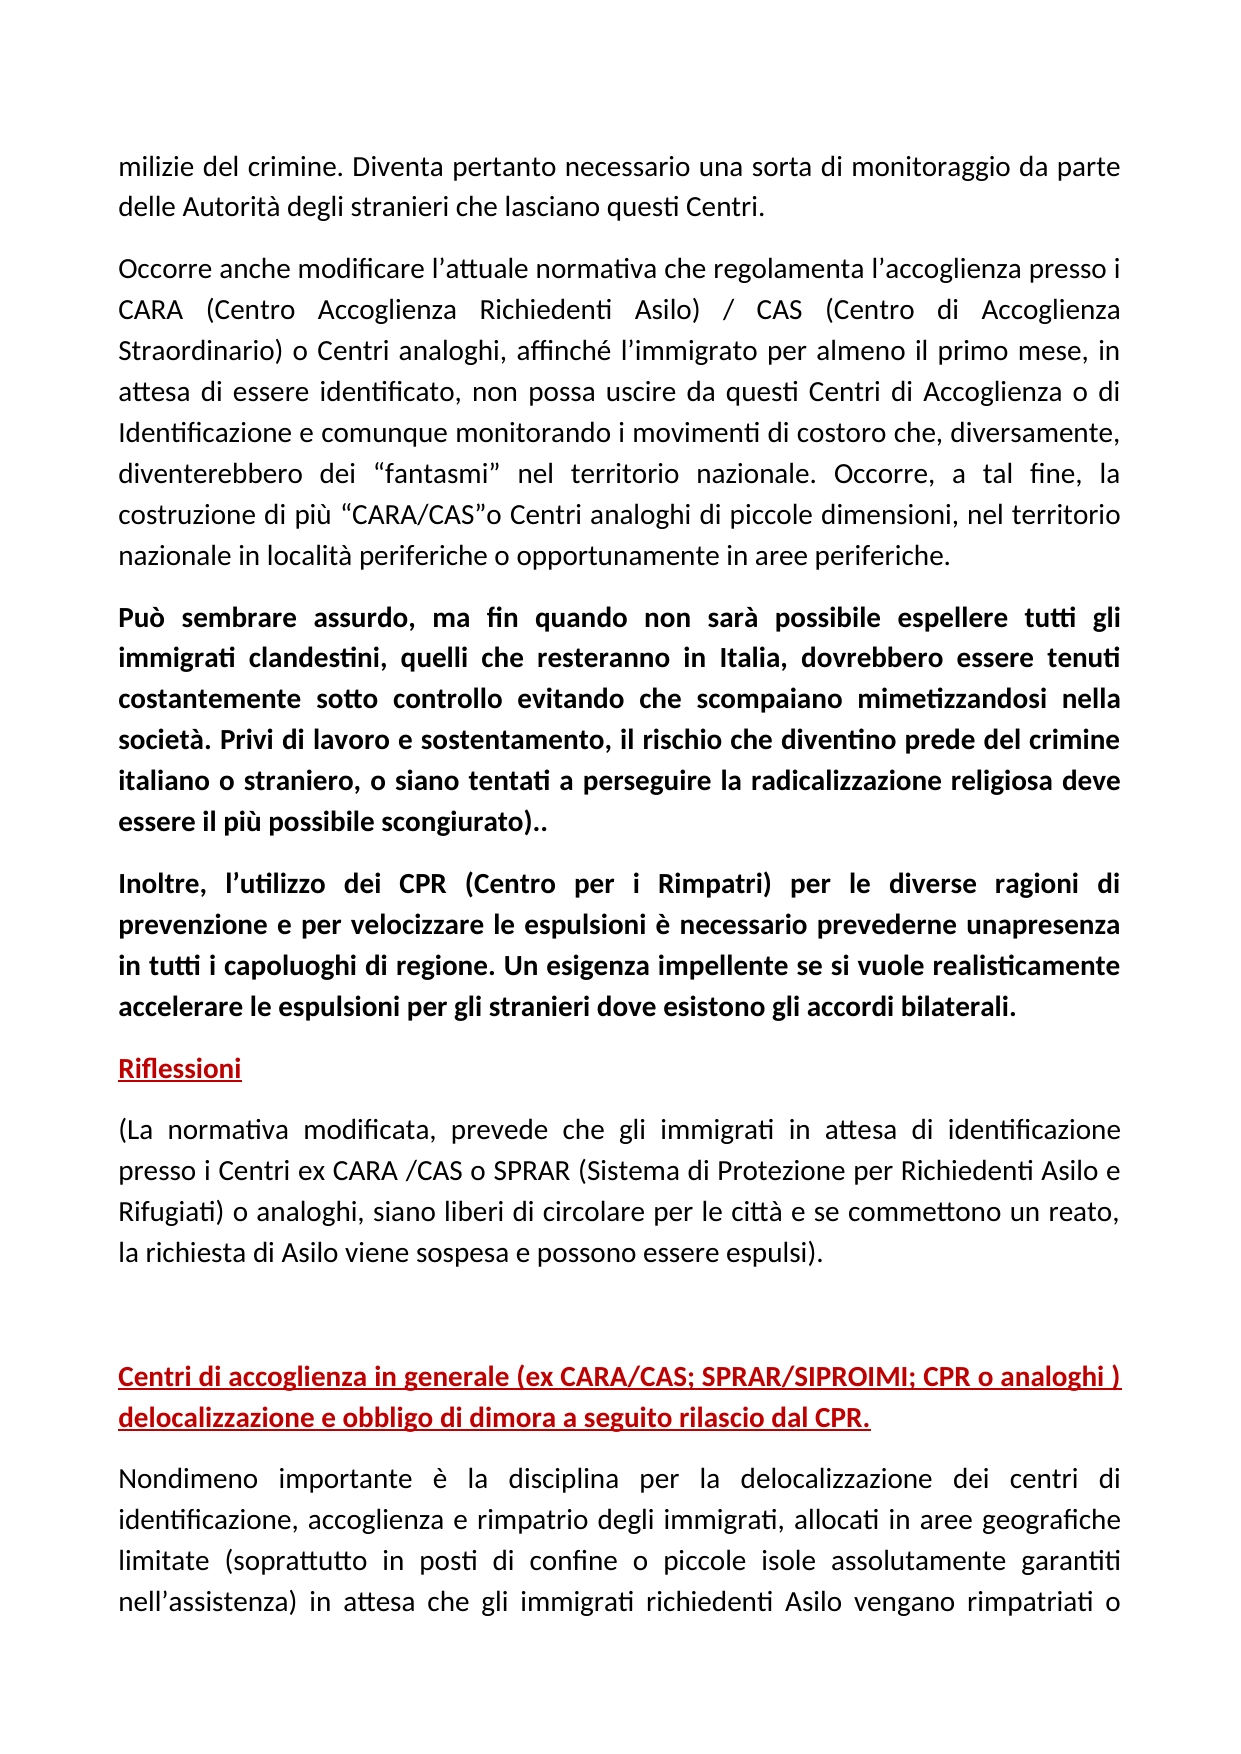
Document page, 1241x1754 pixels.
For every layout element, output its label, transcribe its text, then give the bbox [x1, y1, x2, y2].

text Può sembrare assurdo, ma fin quando non sarà possibile espellere tutti gli immigrati clandestini, quelli che resteranno in Italia, dovrebbero essere tenuti costantemente sotto controllo evitando che scompaiano mimetizzandosi nella società. Privi di lavoro e sostentamento, il rischio che diventino prede del crimine italiano o straniero, o siano tentati a perseguire la radicalizzazione religiosa deve essere il più possibile scongiurato).. [118, 599, 1122, 839]
text Occorre anche modificare l’attuale normativa che regolamenta l’accoglienza presso i CARA (Centro Accoglienza Richiedenti Asilo) / CAS (Centro di Accoglienza Straordinario) o Centri analoghi, affinché l’immigrato per almeno il primo mese, in attesa di essere identificato, non possa uscire da questi Centri di Accoglienza o di Identificazione e comunque monitorando i movimenti di costoro che, diversamente, diventerebbero dei “fantasmi” nel territorio nazionale. Occorre, a tal fine, la costruzione di più “CARA/CAS”o Centri analoghi di piccole dimensioni, nel territorio nazionale in località periferiche o opportunamente in aree periferiche. [118, 250, 1122, 572]
text milizie del crimine. Diventa pertanto necessario una sorta di monitoraggio da parte delle Autorità degli stranieri che lasciano questi Centri. [118, 148, 1122, 224]
text Inoltre, l’utilizzo dei CPR (Centro per i Rimpatri) per le diverse ragioni di prevenzione e per velocizzare le espulsioni è necessario prevederne unapresenza in tutti i capoluoghi di regione. Un esigenza impellente se si vuole realisticamente accelerare le espulsioni per gli stranieri dove esistono gli accordi bilaterali. [118, 865, 1122, 1023]
text (La normativa modificata, prevede che gli immigrati in attesa di identificazione presso i Centri ex CARA /CAS o SPRAR (Sistema di Protezione per Richiedenti Asilo e Rifugiati) o analoghi, siano liberi di circolare per le città e se commettono un reato, la richiesta di Asilo viene sospesa e possono essere espulsi). [118, 1111, 1122, 1270]
text Nondimeno importante è la disciplina per la delocalizzazione dei centri di identificazione, accoglienza e rimpatrio degli immigrati, allocati in aree geografiche limitate (soprattutto in posti di confine o piccole isole assolutamente garantiti nell’assistenza) in attesa che gli immigrati richiedenti Asilo vengano rimpatriati o [118, 1461, 1122, 1619]
text Riflessioni [118, 1050, 1122, 1085]
text delocalizzazione e obbligo di dimora a seguito rilascio dal CPR. [118, 1390, 1122, 1434]
text Centri di accoglienza in generale (ex CARA/CAS; SPRAR/SIPROIMI; CPR o analoghi ) [118, 1358, 1122, 1388]
